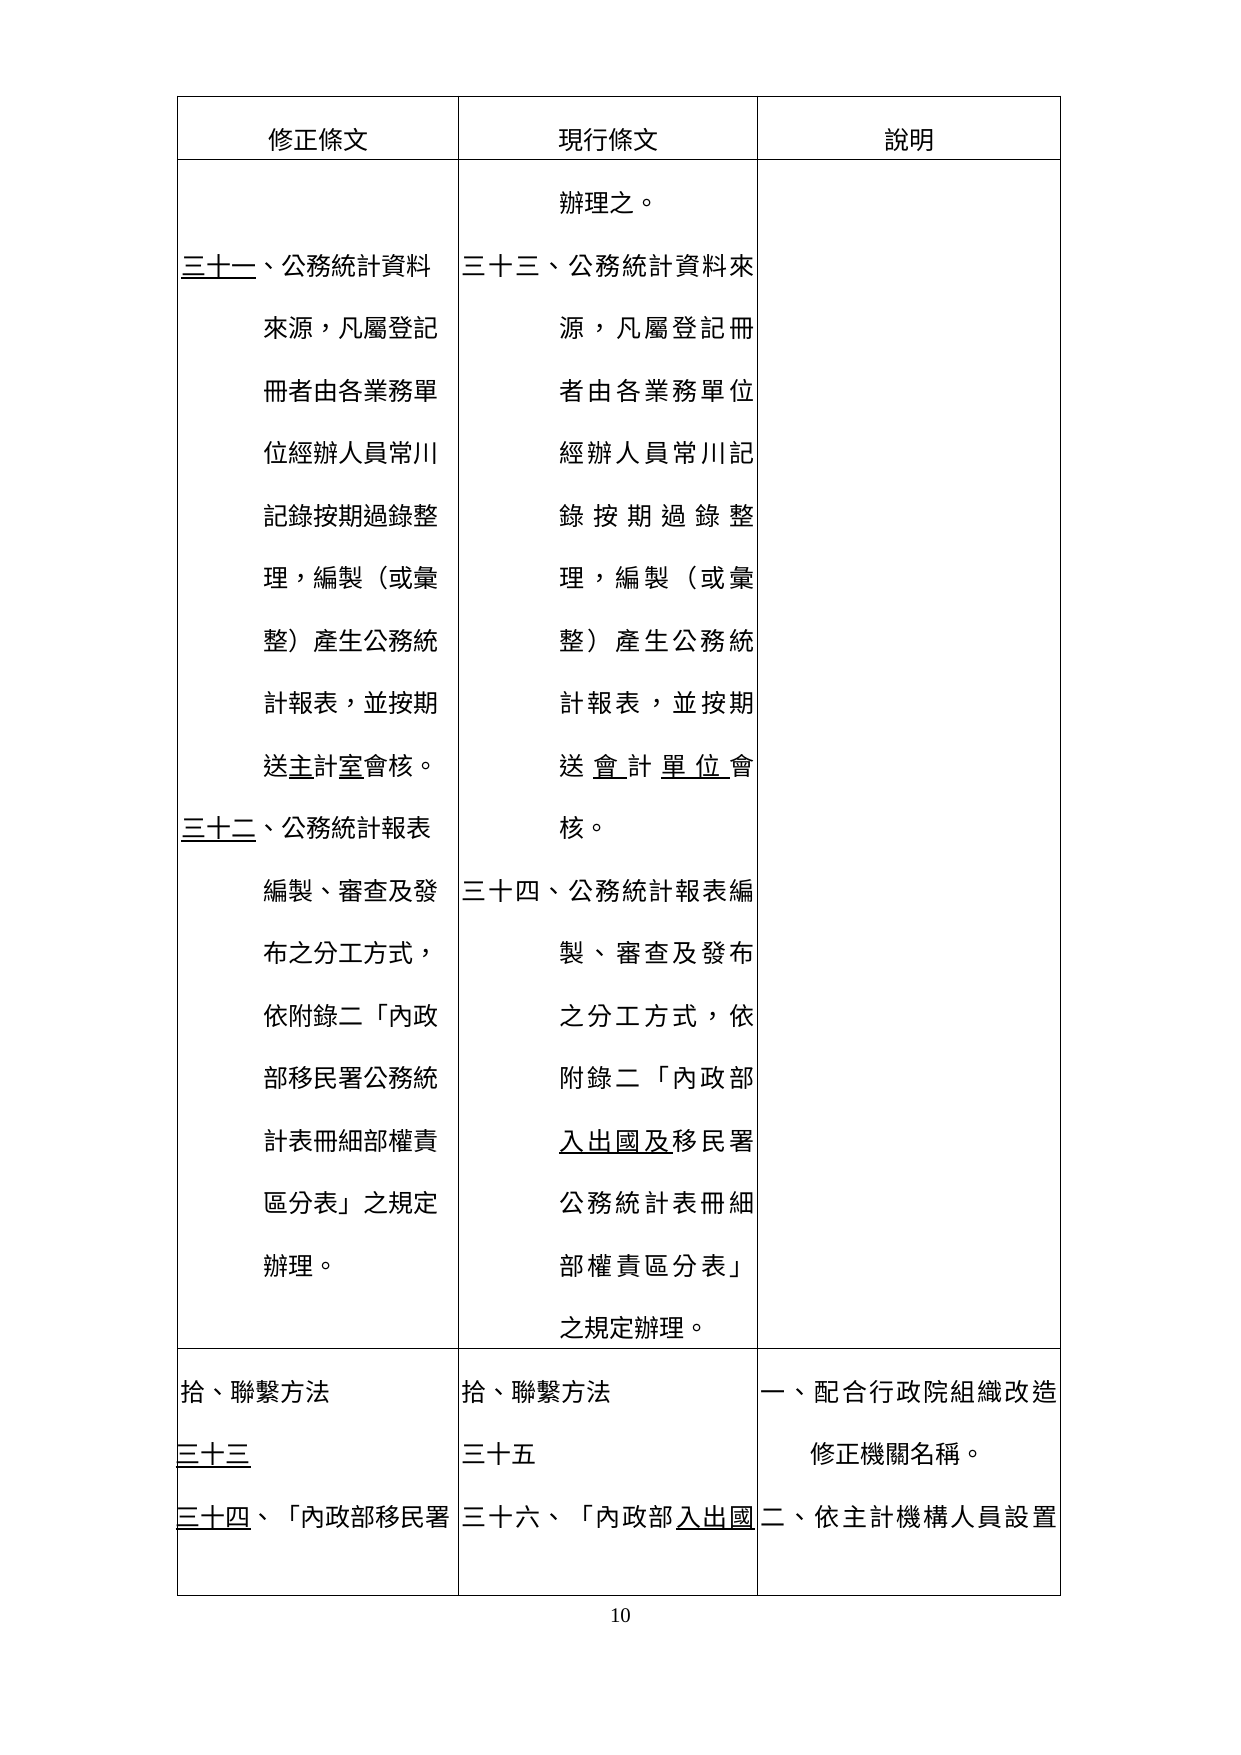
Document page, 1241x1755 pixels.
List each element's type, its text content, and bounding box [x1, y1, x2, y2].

table_cell 拾、聯繫方法 三十三 三十四、「內政部移民署 [178, 1349, 458, 1594]
table_cell 一、配合行政院組織改造修正機關名稱。 二、依主計機構人員設置 [758, 1349, 1060, 1594]
table_cell 拾、聯繫方法 三十五 三十六、「內政部入出國 [459, 1349, 757, 1594]
table_cell 辦理之。 三十三、公務統計資料來源，凡屬登記冊者由各業務單位經辦人員常川記錄按期過錄整理，編製（或彙整）產生公務統計報表，並按期送會計單位會核。 三十四、公務統計報表編製、審查及發布之分工方式，依附錄二「內政部入出國及移民署公務統計表冊細部權責區分表」之規定辦理。 [459, 160, 757, 1348]
table_cell 三十一、公務統計資料來源，凡屬登記冊者由各業務單位經辦人員常川記錄按期過錄整理，編製（或彙整）產生公務統計報表，並按期送主計室會核。 三十二、公務統計報表編製、審查及發布之分工方式，依附錄二「內政部移民署公務統計表冊細部權責區分表」之規定辦理。 [178, 160, 458, 1348]
table_cell [758, 160, 1060, 1348]
table_header 修正條文 [178, 97, 458, 159]
table_header 現行條文 [459, 97, 757, 159]
table_header 說明 [758, 97, 1060, 159]
